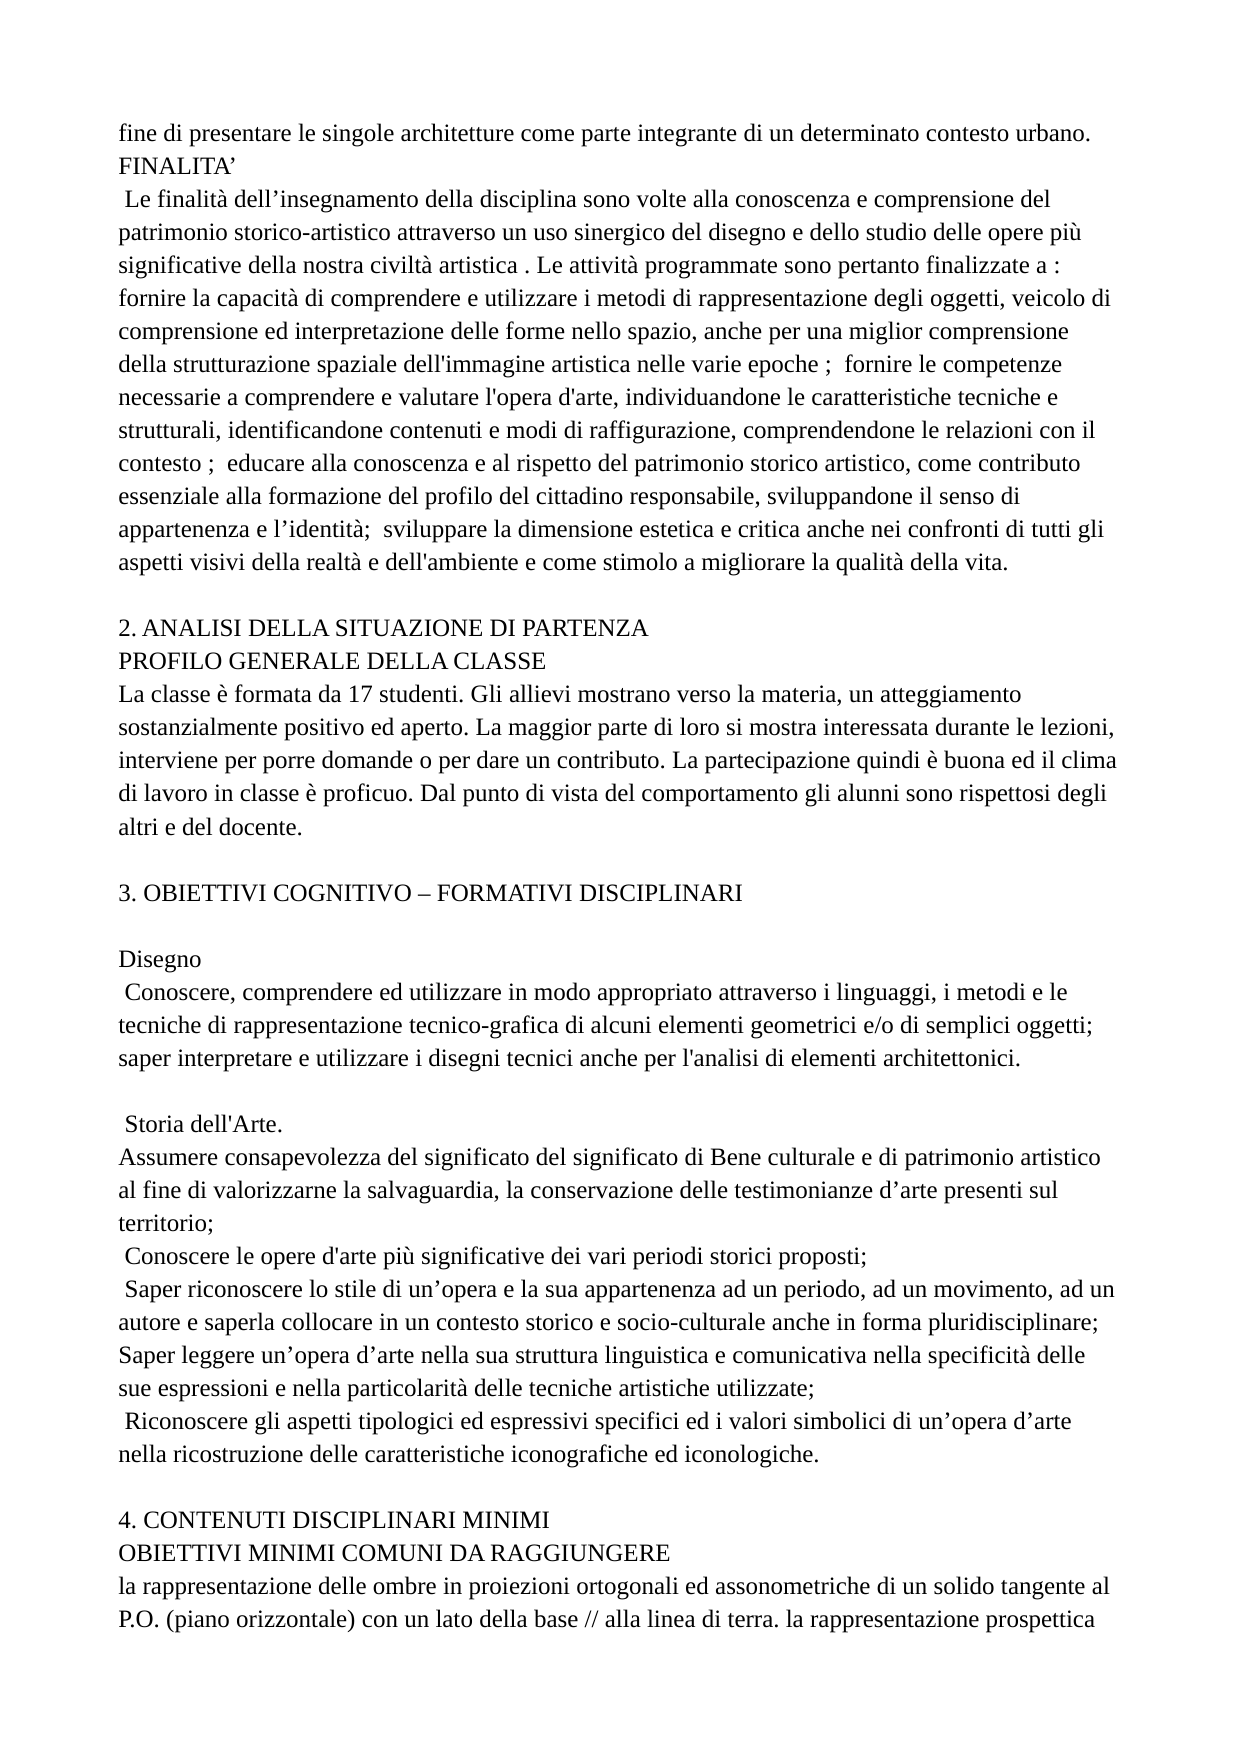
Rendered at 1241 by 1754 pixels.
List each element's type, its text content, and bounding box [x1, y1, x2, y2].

text Storia dell'Arte. [118, 1109, 1122, 1137]
text Saper riconoscere lo stile di un’opera e la sua appartenenza ad un periodo, ad un movimento, ad un autore e saperla collocare in un contesto storico e socio-culturale anche in forma pluridisciplinare; [118, 1274, 1122, 1336]
text Conoscere, comprendere ed utilizzare in modo appropriato attraverso i linguaggi, i metodi e le tecniche di rappresentazione tecnico-grafica di alcuni elementi geometrici e/o di semplici oggetti; saper interpretare e utilizzare i disegni tecnici anche per l'analisi di elementi architettonici. [118, 977, 1122, 1071]
text Disegno [118, 944, 1122, 972]
text fine di presentare le singole architetture come parte integrante di un determinato contesto urbano. [118, 118, 1122, 147]
text OBIETTIVI MINIMI COMUNI DA RAGGIUNGERE [118, 1538, 1122, 1567]
text FINALITA’ [118, 151, 1122, 180]
text Saper leggere un’opera d’arte nella sua struttura linguistica e comunicativa nella specificità delle sue espressioni e nella particolarità delle tecniche artistiche utilizzate; [118, 1340, 1122, 1402]
text La classe è formata da 17 studenti. Gli allievi mostrano verso la materia, un atteggiamento sostanzialmente positivo ed aperto. La maggior parte di loro si mostra interessata durante le lezioni, interviene per porre domande o per dare un contributo. La partecipazione quindi è buona ed il clima di lavoro in classe è proficuo. Dal punto di vista del comportamento gli alunni sono rispettosi degli altri e del docente. [118, 679, 1122, 840]
text 4. CONTENUTI DISCIPLINARI MINIMI [118, 1505, 1122, 1534]
text la rappresentazione delle ombre in proiezioni ortogonali ed assonometriche di un solido tangente al P.O. (piano orizzontale) con un lato della base // alla linea di terra. la rappresentazione prospettica [118, 1571, 1122, 1633]
text 3. OBIETTIVI COGNITIVO – FORMATIVI DISCIPLINARI [118, 878, 1122, 906]
text Assumere consapevolezza del significato del significato di Bene culturale e di patrimonio artistico al fine di valorizzarne la salvaguardia, la conservazione delle testimonianze d’arte presenti sul territorio; [118, 1142, 1122, 1237]
text PROFILO GENERALE DELLA CLASSE [118, 646, 1122, 675]
text Le finalità dell’insegnamento della disciplina sono volte alla conoscenza e comprensione del patrimonio storico-artistico attraverso un uso sinergico del disegno e dello studio delle opere più significative della nostra civiltà artistica . Le attività programmate sono pertanto finalizzate a : fornire la capacità di comprendere e utilizzare i metodi di rappresentazione degli oggetti, veicolo di comprensione ed interpretazione delle forme nello spazio, anche per una miglior comprensione della strutturazione spaziale dell'immagine artistica nelle varie epoche ; fornire le competenze necessarie a comprendere e valutare l'opera d'arte, individuandone le caratteristiche tecniche e strutturali, identificandone contenuti e modi di raffigurazione, comprendendone le relazioni con il contesto ; educare alla conoscenza e al rispetto del patrimonio storico artistico, come contributo essenziale alla formazione del profilo del cittadino responsabile, sviluppandone il senso di appartenenza e l’identità; sviluppare la dimensione estetica e critica anche nei confronti di tutti gli aspetti visivi della realtà e dell'ambiente e come stimolo a migliorare la qualità della vita. [118, 184, 1122, 576]
text 2. ANALISI DELLA SITUAZIONE DI PARTENZA [118, 613, 1122, 642]
text Conoscere le opere d'arte più significative dei vari periodi storici proposti; [118, 1241, 1122, 1269]
text Riconoscere gli aspetti tipologici ed espressivi specifici ed i valori simbolici di un’opera d’arte nella ricostruzione delle caratteristiche iconografiche ed iconologiche. [118, 1406, 1122, 1468]
